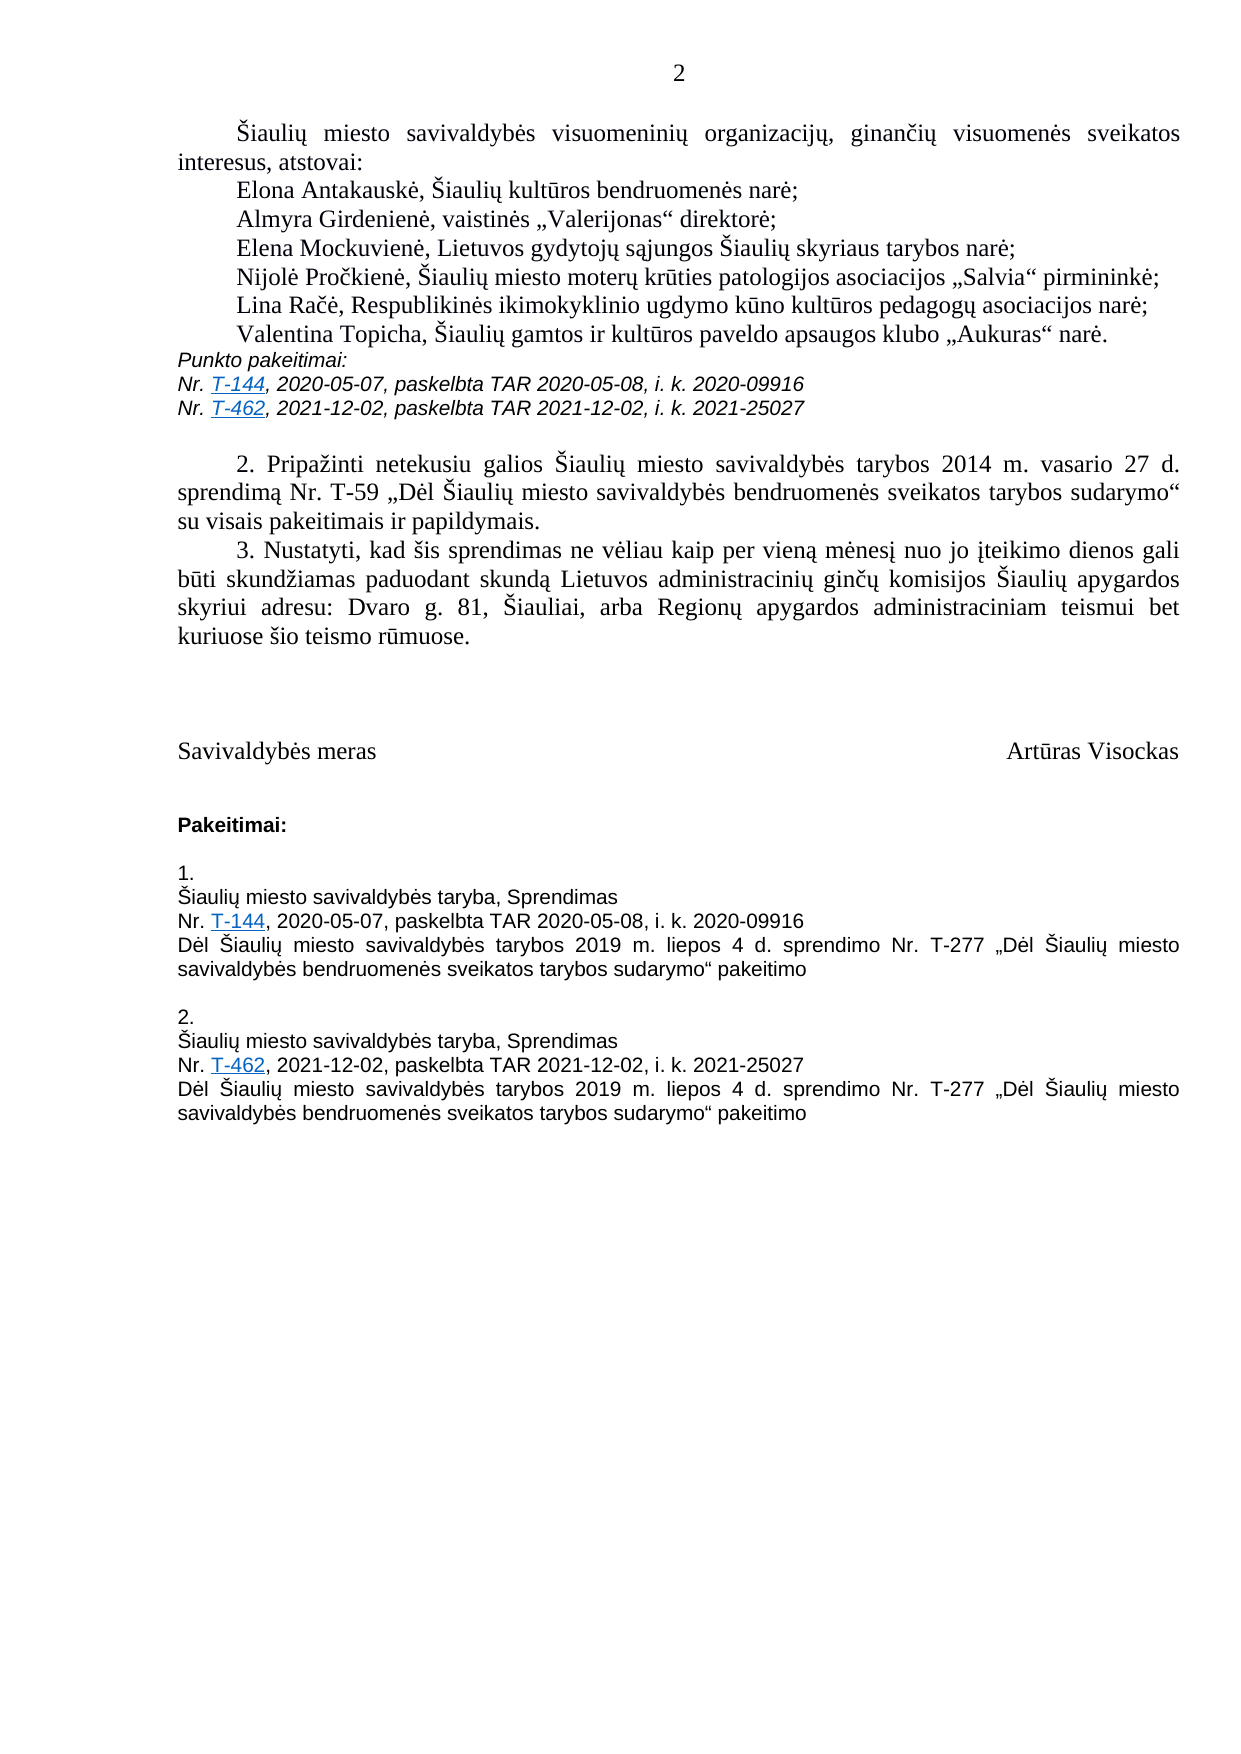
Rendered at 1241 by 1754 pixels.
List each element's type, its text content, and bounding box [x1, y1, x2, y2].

text Lina Račė, Respublikinės ikimokyklinio ugdymo kūno kultūros pedagogų asociacijos narė; [177, 291, 1181, 319]
text Nr. T-144, 2020-05-07, paskelbta TAR 2020-05-08, i. k. 2020-09916 [177, 372, 1181, 396]
text Nijolė Pročkienė, Šiaulių miesto moterų krūties patologijos asociacijos „Salvia“ pirmininkė; [177, 262, 1181, 291]
text Pakeitimai: [177, 813, 1181, 837]
text Elena Mockuvienė, Lietuvos gydytojų sąjungos Šiaulių skyriaus tarybos narė; [177, 233, 1181, 262]
text Elona Antakauskė, Šiaulių kultūros bendruomenės narė; [177, 176, 1181, 204]
text Šiaulių miesto savivaldybės visuomeninių organizacijų, ginančių visuomenės sveikatos interesus, atstovai: [177, 118, 1181, 176]
text Savivaldybės meras Artūras Visockas [177, 736, 1181, 765]
text 1. [177, 861, 1181, 885]
text Almyra Girdenienė, vaistinės „Valerijonas“ direktorė; [177, 204, 1181, 233]
text Nr. T-462, 2021-12-02, paskelbta TAR 2021-12-02, i. k. 2021-25027 [177, 1052, 1181, 1076]
text Dėl Šiaulių miesto savivaldybės tarybos 2019 m. liepos 4 d. sprendimo Nr. T-277 „Dėl Šiaulių miesto savivaldybės bendruomenės sveikatos tarybos sudarymo“ pakeitimo [177, 933, 1181, 981]
text Valentina Topicha, Šiaulių gamtos ir kultūros paveldo apsaugos klubo „Aukuras“ narė. [177, 319, 1181, 348]
text Punkto pakeitimai: [177, 348, 1181, 372]
text Nr. T-462, 2021-12-02, paskelbta TAR 2021-12-02, i. k. 2021-25027 [177, 396, 1181, 420]
text 3. Nustatyti, kad šis sprendimas ne vėliau kaip per vieną mėnesį nuo jo įteikimo dienos gali būti skundžiamas paduodant skundą Lietuvos administracinių ginčų komisijos Šiaulių apygardos skyriui adresu: Dvaro g. 81, Šiauliai, arba Regionų apygardos administraciniam teismui bet kuriuose šio teismo rūmuose. [177, 535, 1181, 650]
text Šiaulių miesto savivaldybės taryba, Sprendimas [177, 1028, 1181, 1052]
text Šiaulių miesto savivaldybės taryba, Sprendimas [177, 885, 1181, 909]
text 2. [177, 1004, 1181, 1028]
text Dėl Šiaulių miesto savivaldybės tarybos 2019 m. liepos 4 d. sprendimo Nr. T-277 „Dėl Šiaulių miesto savivaldybės bendruomenės sveikatos tarybos sudarymo“ pakeitimo [177, 1076, 1181, 1124]
text Nr. T-144, 2020-05-07, paskelbta TAR 2020-05-08, i. k. 2020-09916 [177, 909, 1181, 933]
text 2. Pripažinti netekusiu galios Šiaulių miesto savivaldybės tarybos 2014 m. vasario 27 d. sprendimą Nr. T-59 „Dėl Šiaulių miesto savivaldybės bendruomenės sveikatos tarybos sudarymo“ su visais pakeitimais ir papildymais. [177, 449, 1181, 535]
